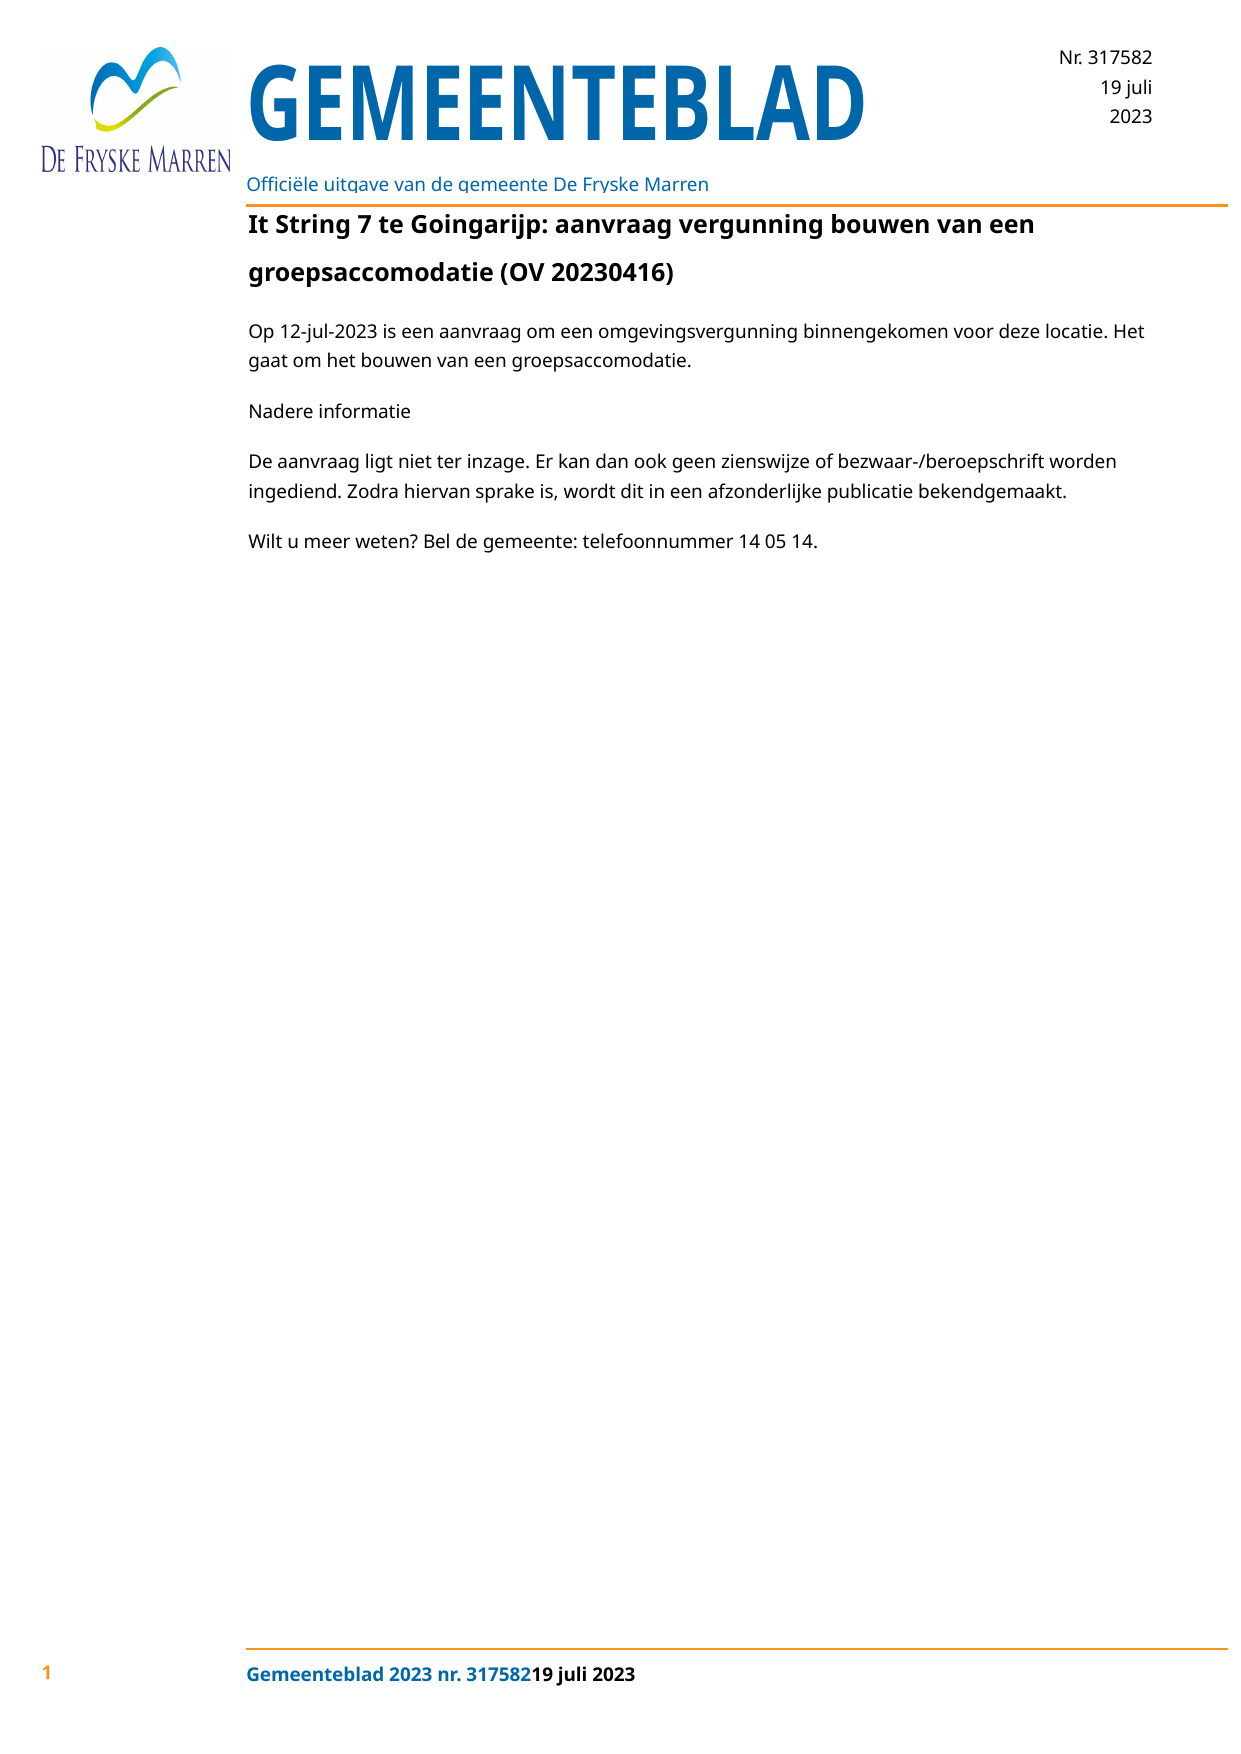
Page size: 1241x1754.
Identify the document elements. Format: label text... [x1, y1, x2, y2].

picture [41, 47, 231, 172]
text Wilt u meer weten? Bel de gemeente: telefoonnummer 14 05 14. [248, 528, 1152, 554]
text De aanvraag ligt niet ter inzage. Er kan dan ook geen zienswijze of bezwaar-/beroepschrift worden ingediend. Zodra hiervan sprake is, wordt dit in een afzonderlijke publicatie bekendgemaakt. [248, 448, 1152, 504]
text Nadere informatie [248, 398, 1152, 424]
text It String 7 te Goingarijp: aanvraag vergunning bouwen van een groepsaccomodatie (OV 20230416) [248, 207, 1152, 288]
text Op 12-jul-2023 is een aanvraag om een omgevingsvergunning binnengekomen voor deze locatie. Het gaat om het bouwen van een groepsaccomodatie. [248, 318, 1152, 373]
